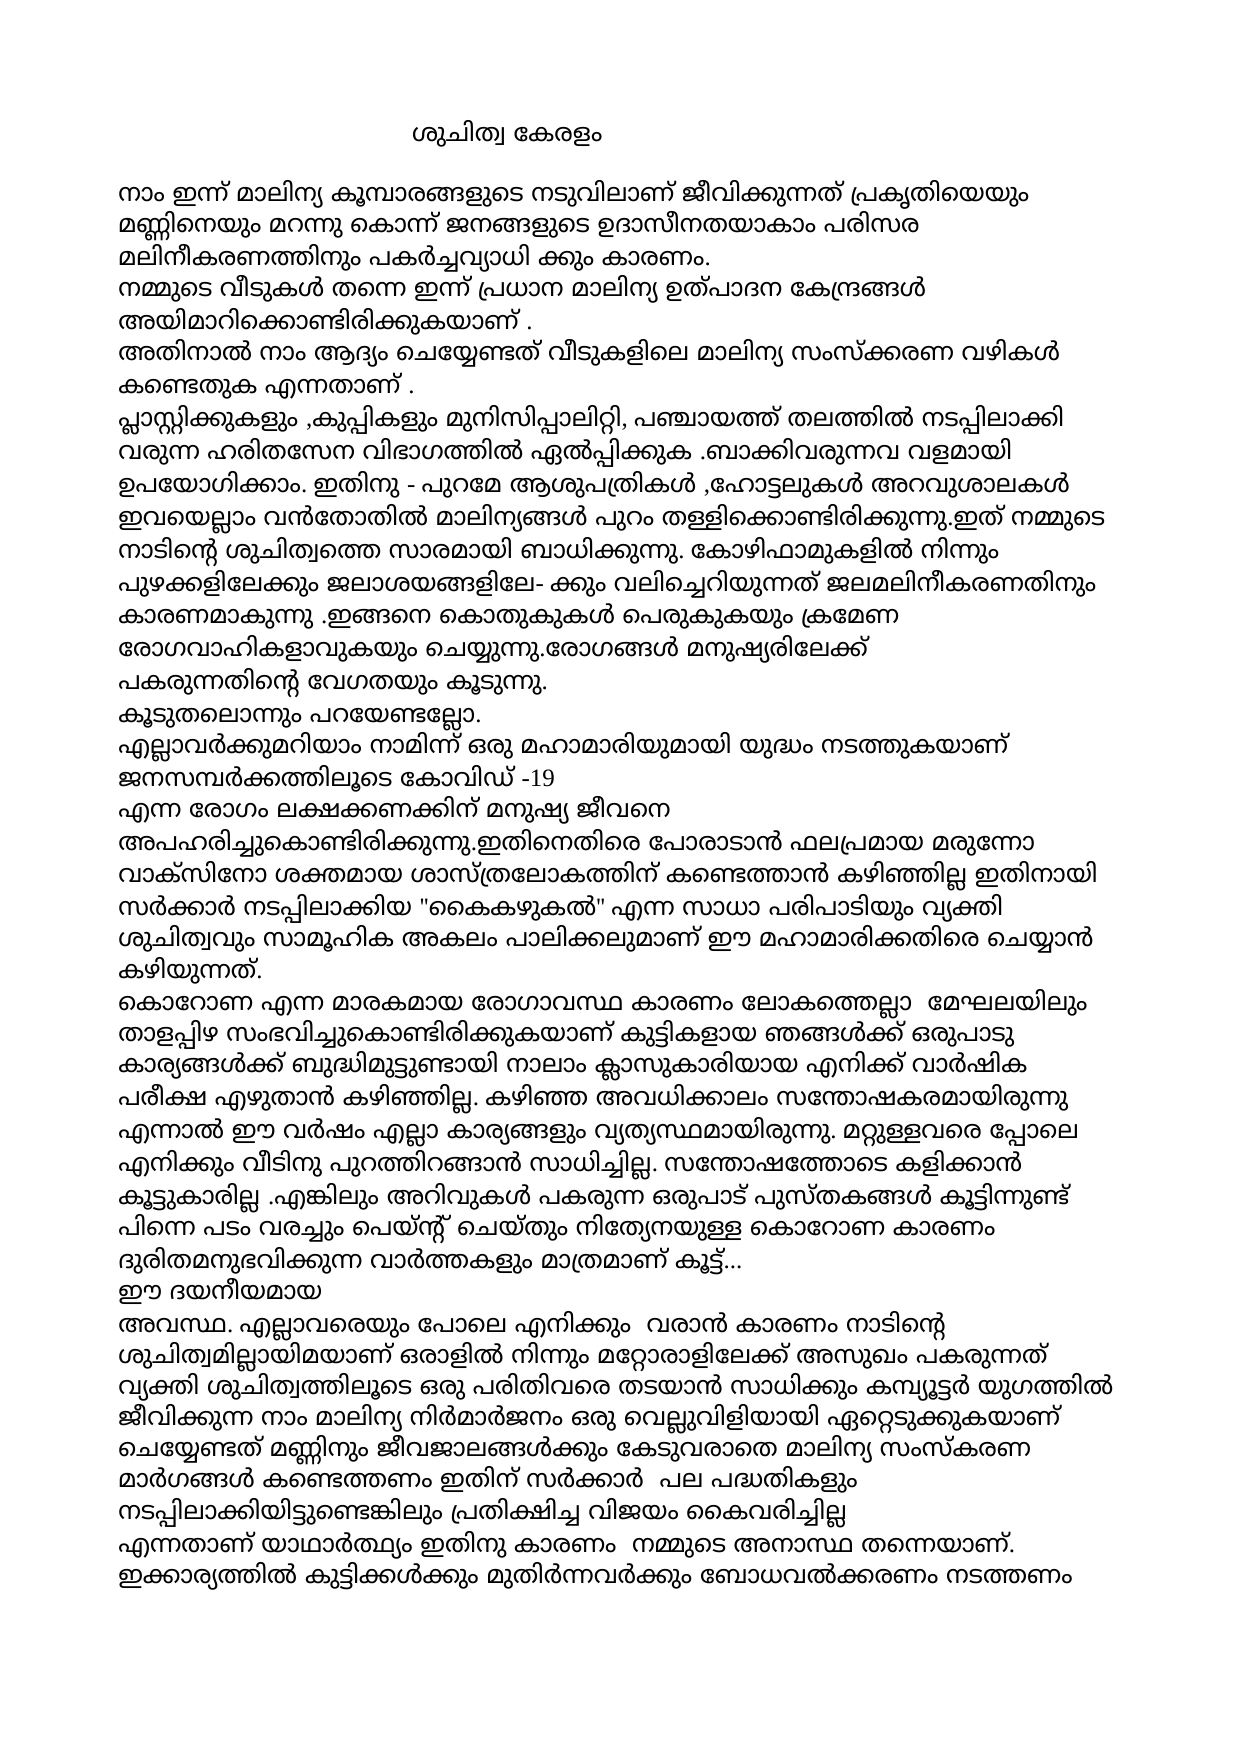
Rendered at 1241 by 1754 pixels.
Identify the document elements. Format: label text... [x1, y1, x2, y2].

text അവസ്ഥ. എല്ലാവരെയും പോലെ എനിക്കും വരാൻ കാരണം നാടിൻ്റെ ശുചിത്വമില്ലായിമയാണ് ഒരാളിൽ നിന്നും മറ്റോരാളിലേക്ക് അസുഖം പകരുന്നത് വ്യക്തി ശുചിത്വത്തിലൂടെ ഒരു പരിതിവരെ തടയാൻ സാധിക്കും കമ്പ്യൂട്ടർ യുഗത്തിൽ ജീവിക്കുന്ന നാം മാലിന്യ നിർമാർജനം ഒരു വെല്ലുവിളിയായി ഏറ്റെടുക്കുകയാണ് ചെയ്യേണ്ടത് മണ്ണിനും ജീവജാലങ്ങൾക്കും കേടുവരാതെ മാലിന്യ സംസ്കരണ മാർഗങ്ങൾ കണ്ടെത്തണം ഇതിന് സർക്കാർ പല പദ്ധതികളും നടപ്പിലാക്കിയിട്ടുണ്ടെങ്കിലും പ്രതിക്ഷിച്ച വിജയം കൈവരിച്ചില്ല [118, 1309, 1122, 1529]
text എല്ലാവർക്കുമറിയാം നാമിന്ന് ഒരു മഹാമാരിയുമായി യുദ്ധം നടത്തുകയാണ് ജനസമ്പർക്കത്തിലൂടെ കോവിഡ് -19 [118, 732, 1122, 796]
text നാം ഇന്ന് മാലിന്യ കൂമ്പാരങ്ങളുടെ നടുവിലാണ് ജീവിക്കുന്നത് പ്രകൃതിയെയും മണ്ണിനെയും മറന്നു കൊന്ന് ജനങ്ങളുടെ ഉദാസീനതയാകാം പരിസര മലിനീകരണത്തിനും പകർച്ചവ്യാധി ക്കും കാരണം. [118, 180, 1122, 275]
text കൂടുതലൊന്നും പറയേണ്ടല്ലോ. [118, 699, 1122, 732]
text പ്ലാസ്റ്റിക്കുകളും ,കുപ്പികളും മുനിസിപ്പാലിറ്റി, പഞ്ചായത്ത് തലത്തിൽ നടപ്പിലാക്കി വരുന്ന ഹരിതസേന വിഭാഗത്തിൽ ഏൽപ്പിക്കുക .ബാക്കിവരുന്നവ വളമായി ഉപയോഗിക്കാം. ഇതിനു - പുറമേ ആശുപത്രികൾ ,ഹോട്ടലുകൾ അറവുശാലകൾ ഇവയെല്ലാം വൻതോതിൽ മാലിന്യങ്ങൾ പുറം തള്ളിക്കൊണ്ടിരിക്കുന്നു.ഇത് നമ്മുടെ നാടിൻ്റെ ശുചിത്വത്തെ സാരമായി ബാധിക്കുന്നു. കോഴിഫാമുകളിൽ നിന്നും പുഴക്കളിലേക്കും ജലാശയങ്ങളിലേ- ക്കും വലിച്ചെറിയുന്നത് ജലമലിനീകരണതിനും കാരണമാകുന്നു .ഇങ്ങനെ കൊതുകുകൾ പെരുകുകയും ക്രമേണ രോഗവാഹികളാവുകയും ചെയ്യുന്നു.രോഗങ്ങൾ മനുഷ്യരിലേക്ക് [118, 403, 1122, 666]
text ശുചിത്വ കേരളം [118, 118, 1122, 151]
text ഈ ദയനീയമായ [118, 1278, 1122, 1309]
text എന്നതാണ് യാഥാർത്ഥ്യം ഇതിനു കാരണം നമ്മുടെ അനാസ്ഥ തന്നെയാണ്. ഇക്കാര്യത്തിൽ കുട്ടിക്കൾക്കും മുതിർന്നവർക്കും ബോധവൽക്കരണം നടത്തണം [118, 1529, 1122, 1593]
text നമ്മുടെ വീടുകൾ തന്നെ ഇന്ന് പ്രധാന മാലിന്യ ഉത്പാദന കേന്ദ്രങ്ങൾ അയിമാറിക്കൊണ്ടിരിക്കുകയാണ് . [118, 275, 1122, 339]
text അതിനാൽ നാം ആദ്യം ചെയ്യേണ്ടത് വീടുകളിലെ മാലിന്യ സംസ്ക്കരണ വഴികൾ കണ്ടെതുക എന്നതാണ് . [118, 339, 1122, 403]
text കൊറോണ എന്ന മാരകമായ രോഗാവസ്ഥ കാരണം ലോകത്തെല്ലാ മേഘലയിലും താളപ്പിഴ സംഭവിച്ചുകൊണ്ടിരിക്കുകയാണ് കുട്ടികളായ ഞങ്ങൾക്ക് ഒരുപാടു കാര്യങ്ങൾക്ക് ബുദ്ധിമുട്ടുണ്ടായി നാലാം ക്ലാസുകാരിയായ എനിക്ക് വാർഷിക പരീക്ഷ എഴുതാൻ കഴിഞ്ഞില്ല. കഴിഞ്ഞ അവധിക്കാലം സന്തോഷകരമായിരുന്നു എന്നാൽ ഈ വർഷം എല്ലാ കാര്യങ്ങളും വ്യത്യസ്ഥമായിരുന്നു. മറ്റുള്ളവരെ പ്പോലെ എനിക്കും വീടിനു പുറത്തിറങ്ങാൻ സാധിച്ചില്ല. സന്തോഷത്തോടെ കളിക്കാൻ കൂട്ടുകാരില്ല .എങ്കിലും അറിവുകൾ പകരുന്ന ഒരുപാട് പുസ്തകങ്ങൾ കൂട്ടിന്നുണ്ട് പിന്നെ പടം വരച്ചും പെയ്ൻ്റ് ചെയ്തും നിത്യേനയുള്ള കൊറോണ കാരണം ദുരിതമനുഭവിക്കുന്ന വാർത്തകളും മാത്രമാണ് കൂട്ട്... [118, 988, 1122, 1278]
text പകരുന്നതിൻ്റെ വേഗതയും കൂടുന്നു. [118, 666, 1122, 699]
text എന്ന രോഗം ലക്ഷക്കണക്കിന് മനുഷ്യ ജീവനെ അപഹരിച്ചുകൊണ്ടിരിക്കുന്നു.ഇതിനെതിരെ പോരാടാൻ ഫലപ്രമായ മരുന്നോ വാക്സിനോ ശക്തമായ ശാസ്ത്രലോകത്തിന് കണ്ടെത്താൻ കഴിഞ്ഞില്ല ഇതിനായി സർക്കാർ നടപ്പിലാക്കിയ ''കൈകഴുകൽ'' എന്ന സാധാ പരിപാടിയും വ്യക്തി ശുചിത്വവും സാമൂഹിക അകലം പാലിക്കലുമാണ് ഈ മഹാമാരിക്കതിരെ ചെയ്യാൻ കഴിയുന്നത്. [118, 796, 1122, 988]
